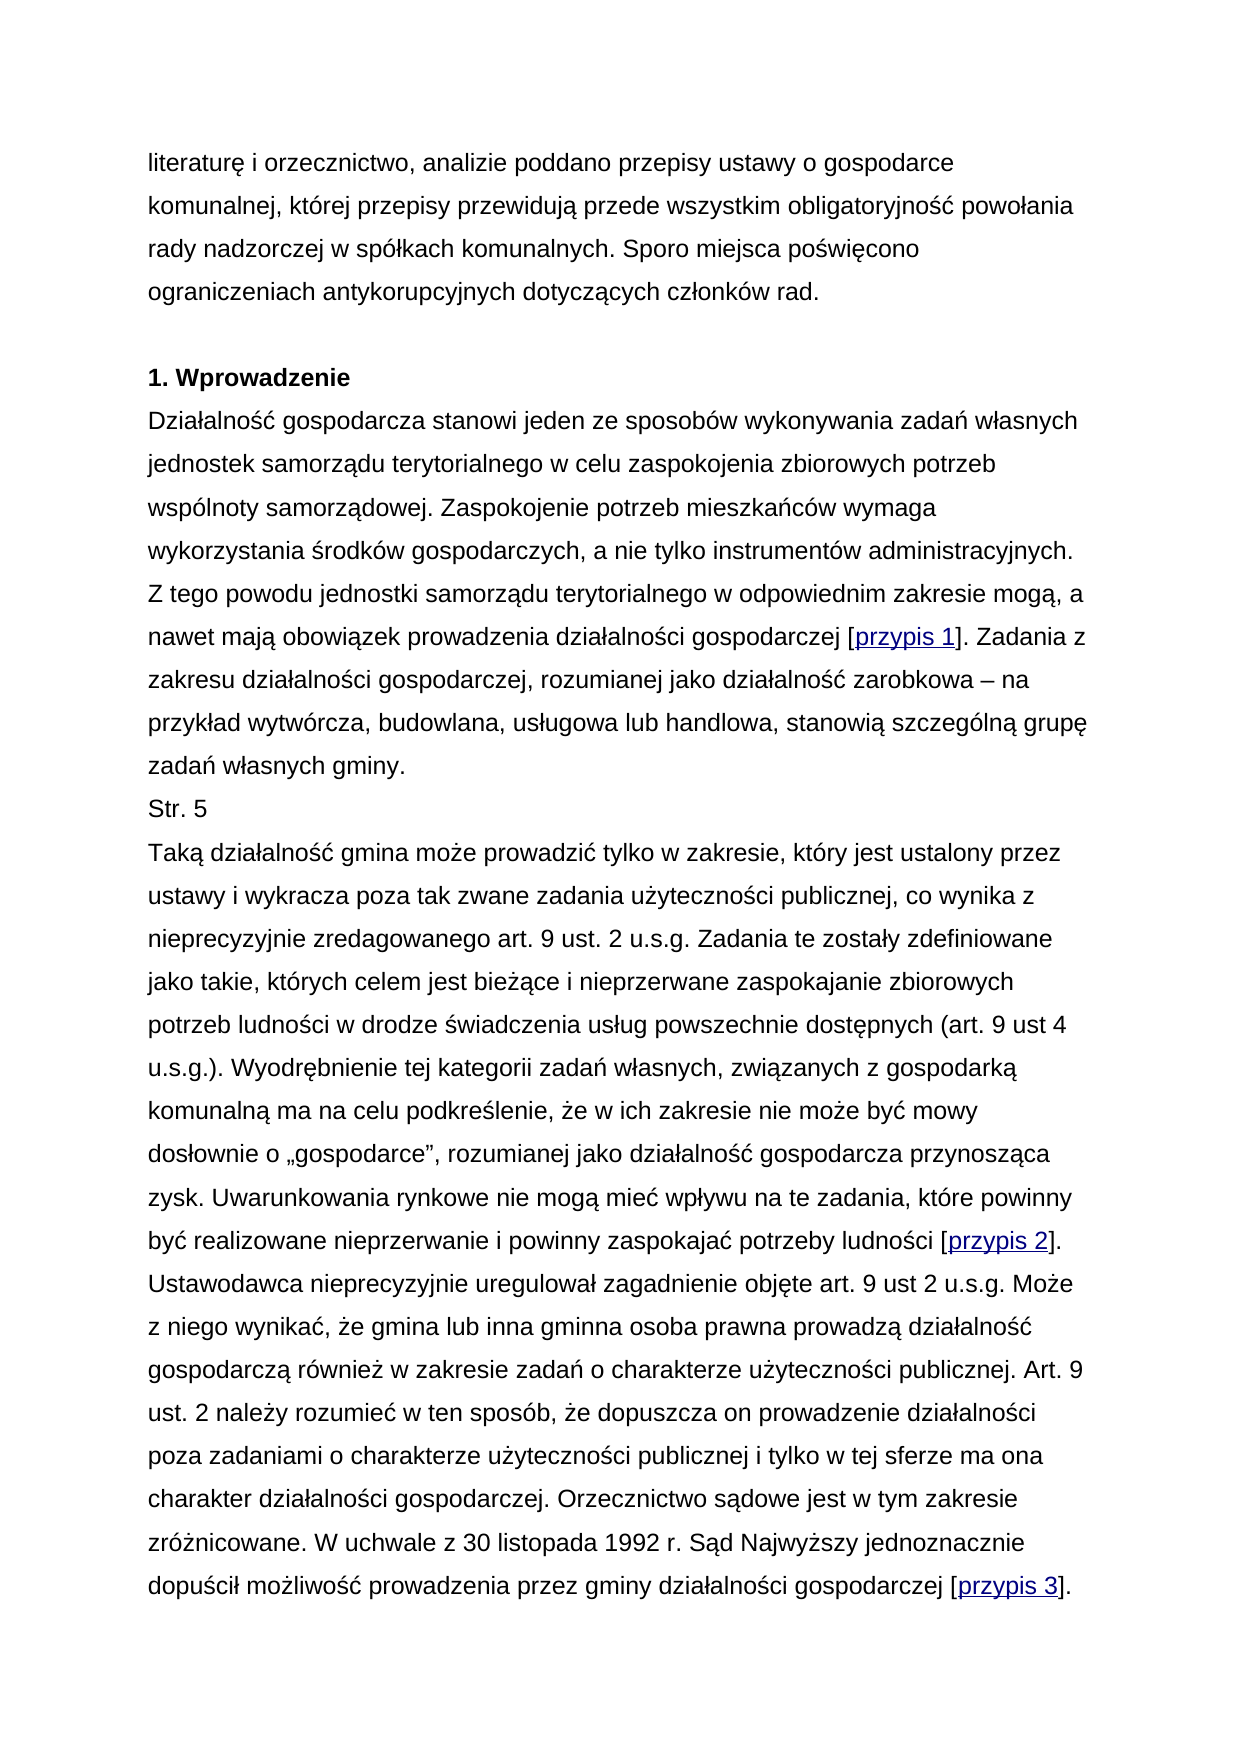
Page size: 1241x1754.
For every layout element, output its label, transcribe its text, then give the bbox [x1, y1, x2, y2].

text Taką działalność gmina może prowadzić tylko w zakresie, który jest ustalony przez ustawy i wykracza poza tak zwane zadania użyteczności publicznej, co wynika z nieprecyzyjnie zredagowanego art. 9 ust. 2 u.s.g. Zadania te zostały zdefiniowane jako takie, których celem jest bieżące i nieprzerwane zaspokajanie zbiorowych potrzeb ludności w drodze świadczenia usług powszechnie dostępnych (art. 9 ust 4 u.s.g.). Wyodrębnienie tej kategorii zadań własnych, związanych z gospodarką komunalną ma na celu podkreślenie, że w ich zakresie nie może być mowy dosłownie o „gospodarce”, rozumianej jako działalność gospodarcza przynosząca zysk. Uwarunkowania rynkowe nie mogą mieć wpływu na te zadania, które powinny być realizowane nieprzerwanie i powinny zaspokajać potrzeby ludności [przypis 2]. Ustawodawca nieprecyzyjnie uregulował zagadnienie objęte art. 9 ust 2 u.s.g. Może z niego wynikać, że gmina lub inna gminna osoba prawna prowadzą działalność gospodarczą również w zakresie zadań o charakterze użyteczności publicznej. Art. 9 ust. 2 należy rozumieć w ten sposób, że dopuszcza on prowadzenie działalności poza zadaniami o charakterze użyteczności publicznej i tylko w tej sferze ma ona charakter działalności gospodarczej. Orzecznictwo sądowe jest w tym zakresie zróżnicowane. W uchwale z 30 listopada 1992 r. Sąd Najwyższy jednoznacznie dopuścił możliwość prowadzenia przez gminy działalności gospodarczej [przypis 3]. [148, 838, 1093, 1599]
subtitle 1. Wprowadzenie [148, 363, 1093, 392]
text literaturę i orzecznictwo, analizie poddano przepisy ustawy o gospodarce komunalnej, której przepisy przewidują przede wszystkim obligatoryjność powołania rady nadzorczej w spółkach komunalnych. Sporo miejsca poświęcono ograniczeniach antykorupcyjnych dotyczących członków rad. [148, 148, 1093, 306]
text Działalność gospodarcza stanowi jeden ze sposobów wykonywania zadań własnych jednostek samorządu terytorialnego w celu zaspokojenia zbiorowych potrzeb wspólnoty samorządowej. Zaspokojenie potrzeb mieszkańców wymaga wykorzystania środków gospodarczych, a nie tylko instrumentów administracyjnych. Z tego powodu jednostki samorządu terytorialnego w odpowiednim zakresie mogą, a nawet mają obowiązek prowadzenia działalności gospodarczej [przypis 1]. Zadania z zakresu działalności gospodarczej, rozumianej jako działalność zarobkowa – na przykład wytwórcza, budowlana, usługowa lub handlowa, stanowią szczególną grupę zadań własnych gminy. [148, 406, 1093, 780]
text Str. 5 [148, 794, 1093, 823]
